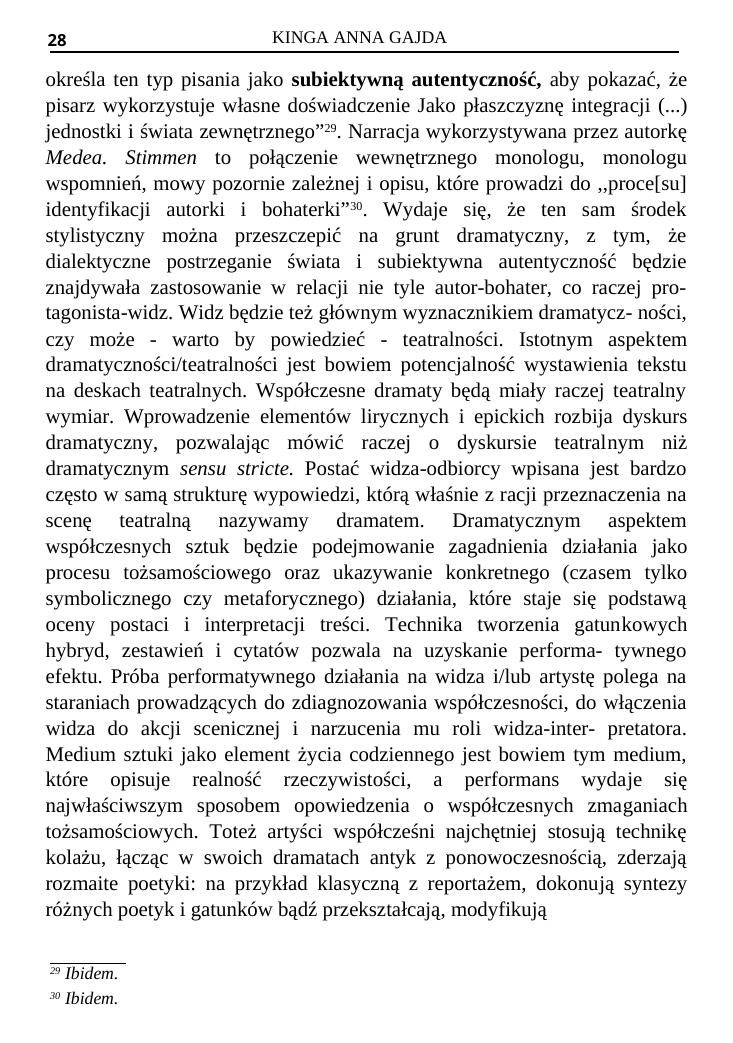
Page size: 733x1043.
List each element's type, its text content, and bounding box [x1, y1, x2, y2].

text 29 Ibidem. [50, 964, 126, 982]
text 30 Ibidem. [50, 988, 126, 1008]
text określa ten typ pisania jako subiektywną autentyczność, aby pokazać, że pisarz wykorzystuje własne doświadczenie Jako płaszczyznę integra­cji (...) jednostki i świata zewnętrznego”29. Narracja wykorzystywana przez autorkę Medea. Stimmen to połączenie wewnętrznego monologu, monologu wspomnień, mowy pozornie zależnej i opisu, które prowadzi do ,,proce[su] identyfikacji autorki i bohaterki”30. Wydaje się, że ten sam środek stylistyczny można przeszczepić na grunt dramatyczny, z tym, że dialektyczne postrzeganie świata i subiektywna autentyczność będzie znajdywała zastosowanie w relacji nie tyle autor-bohater, co raczej pro- tagonista-widz. Widz będzie też głównym wyznacznikiem dramatycz- ności, czy może - warto by powiedzieć - teatralności. Istotnym aspek­tem dramatyczności/teatralności jest bowiem potencjalność wystawienia tekstu na deskach teatralnych. Współczesne dramaty będą miały raczej teatralny wymiar. Wprowadzenie elementów lirycznych i epickich roz­bija dyskurs dramatyczny, pozwalając mówić raczej o dyskursie teatral­nym niż dramatycznym sensu stricte. Postać widza-odbiorcy wpisana jest bardzo często w samą strukturę wypowiedzi, którą właśnie z racji przeznaczenia na scenę teatralną nazywamy dramatem. Dramatycznym aspektem współczesnych sztuk będzie podejmowanie zagadnienia dzia­łania jako procesu tożsamościowego oraz ukazywanie konkretnego (cza­sem tylko symbolicznego czy metaforycznego) działania, które staje się podstawą oceny postaci i interpretacji treści. Technika tworzenia gatun­kowych hybryd, zestawień i cytatów pozwala na uzyskanie performa- tywnego efektu. Próba performatywnego działania na widza i/lub artystę polega na staraniach prowadzących do zdiagnozowania współczesności, do włączenia widza do akcji scenicznej i narzucenia mu roli widza-inter- pretatora. Medium sztuki jako element życia codziennego jest bowiem tym medium, które opisuje realność rzeczywistości, a performans wyda­je się najwłaściwszym sposobem opowiedzenia o współczesnych zma­ganiach tożsamościowych. Toteż artyści współcześni najchętniej stosują technikę kolażu, łącząc w swoich dramatach antyk z ponowoczesnością, zderzają rozmaite poetyki: na przykład klasyczną z reportażem, dokonu­ją syntezy różnych poetyk i gatunków bądź przekształcają, modyfikują [45, 67, 687, 921]
text KINGA ANNA GAJDA [272, 27, 458, 47]
text 28 [47, 28, 71, 51]
